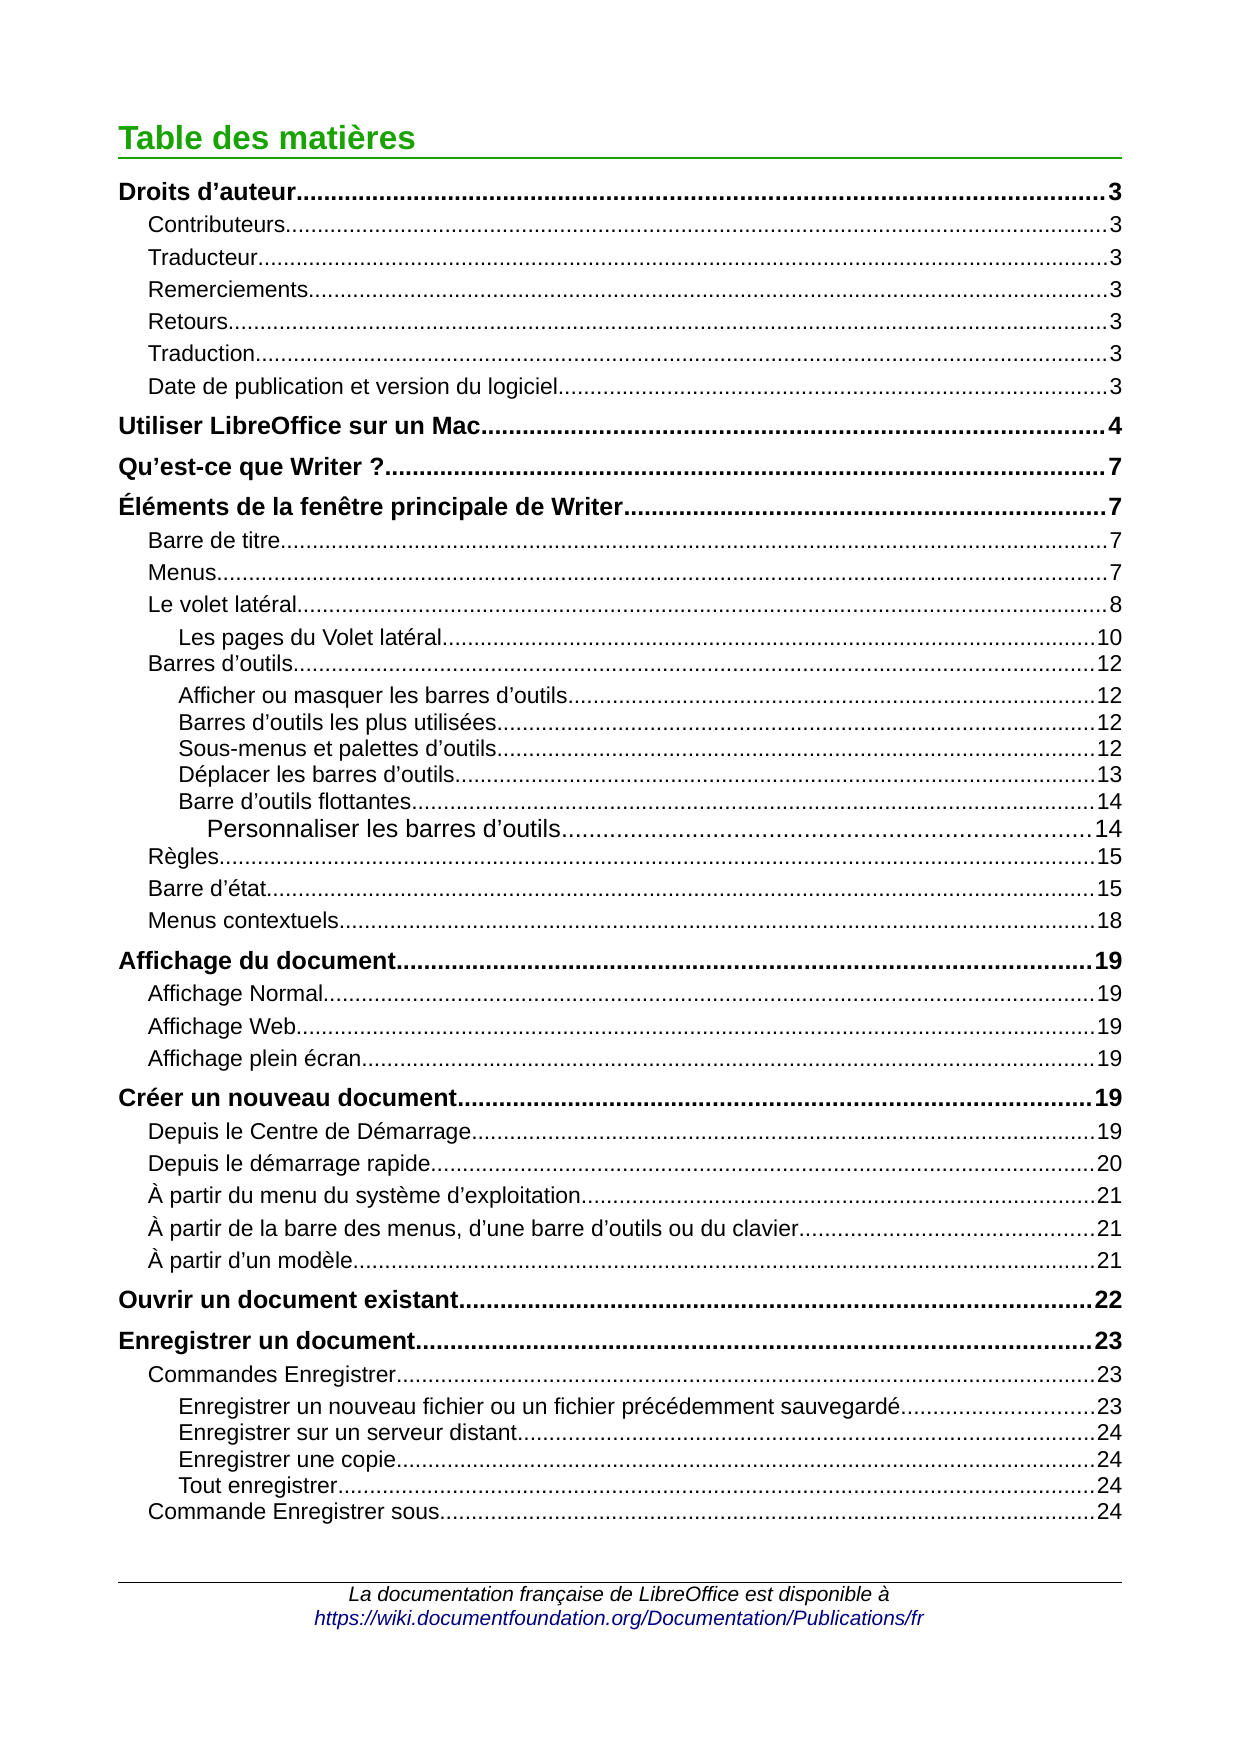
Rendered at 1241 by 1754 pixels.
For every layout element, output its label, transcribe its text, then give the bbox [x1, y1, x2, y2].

text Utiliser LibreOffice sur un Mac 4 [118, 411, 1122, 440]
subtitle Table des matières [118, 118, 1122, 157]
text Barre d’outils flottantes 14 [178, 788, 1122, 814]
text Barre d’état 15 [148, 875, 1122, 902]
text Éléments de la fenêtre principale de Writer 7 [118, 492, 1122, 521]
text Tout enregistrer 24 [178, 1472, 1122, 1498]
text Barres d’outils 12 [148, 650, 1122, 676]
text Remerciements 3 [148, 276, 1122, 302]
text Menus contextuels 18 [148, 907, 1122, 934]
text Depuis le Centre de Démarrage 19 [148, 1118, 1122, 1144]
text Sous-menus et palettes d’outils 12 [178, 735, 1122, 761]
text Personnaliser les barres d’outils 14 [207, 814, 1122, 843]
text Affichage du document 19 [118, 946, 1122, 974]
text Les pages du Volet latéral 10 [178, 624, 1122, 650]
text Retours 3 [148, 308, 1122, 334]
text Déplacer les barres d’outils 13 [178, 761, 1122, 788]
text Le volet latéral 8 [148, 591, 1122, 618]
text Affichage Web 19 [148, 1013, 1122, 1039]
text Qu’est-ce que Writer ? 7 [118, 452, 1122, 480]
text Menus 7 [148, 559, 1122, 586]
text Commande Enregistrer sous 24 [148, 1498, 1122, 1525]
text Contributeurs 3 [148, 211, 1122, 238]
text Commandes Enregistrer 23 [148, 1361, 1122, 1387]
text Enregistrer une copie 24 [178, 1446, 1122, 1472]
text Affichage Normal 19 [148, 980, 1122, 1007]
text Enregistrer un nouveau fichier ou un fichier précédemment sauvegardé 23 [178, 1393, 1122, 1419]
text Enregistrer un document 23 [118, 1326, 1122, 1355]
text Traducteur 3 [148, 243, 1122, 270]
text Traduction 3 [148, 340, 1122, 367]
text Date de publication et version du logiciel 3 [148, 373, 1122, 399]
text Enregistrer sur un serveur distant 24 [178, 1419, 1122, 1446]
text Depuis le démarrage rapide 20 [148, 1150, 1122, 1177]
text À partir d’un modèle 21 [148, 1247, 1122, 1273]
text Barre de titre 7 [148, 527, 1122, 553]
text Affichage plein écran 19 [148, 1045, 1122, 1071]
text Afficher ou masquer les barres d’outils 12 [178, 682, 1122, 709]
text Droits d’auteur 3 [118, 177, 1122, 205]
text Créer un nouveau document 19 [118, 1083, 1122, 1112]
text À partir de la barre des menus, d’une barre d’outils ou du clavier 21 [148, 1215, 1122, 1241]
text À partir du menu du système d’exploitation 21 [148, 1182, 1122, 1209]
text Barres d’outils les plus utilisées 12 [178, 709, 1122, 735]
text Ouvrir un document existant 22 [118, 1285, 1122, 1314]
text Règles 15 [148, 843, 1122, 869]
